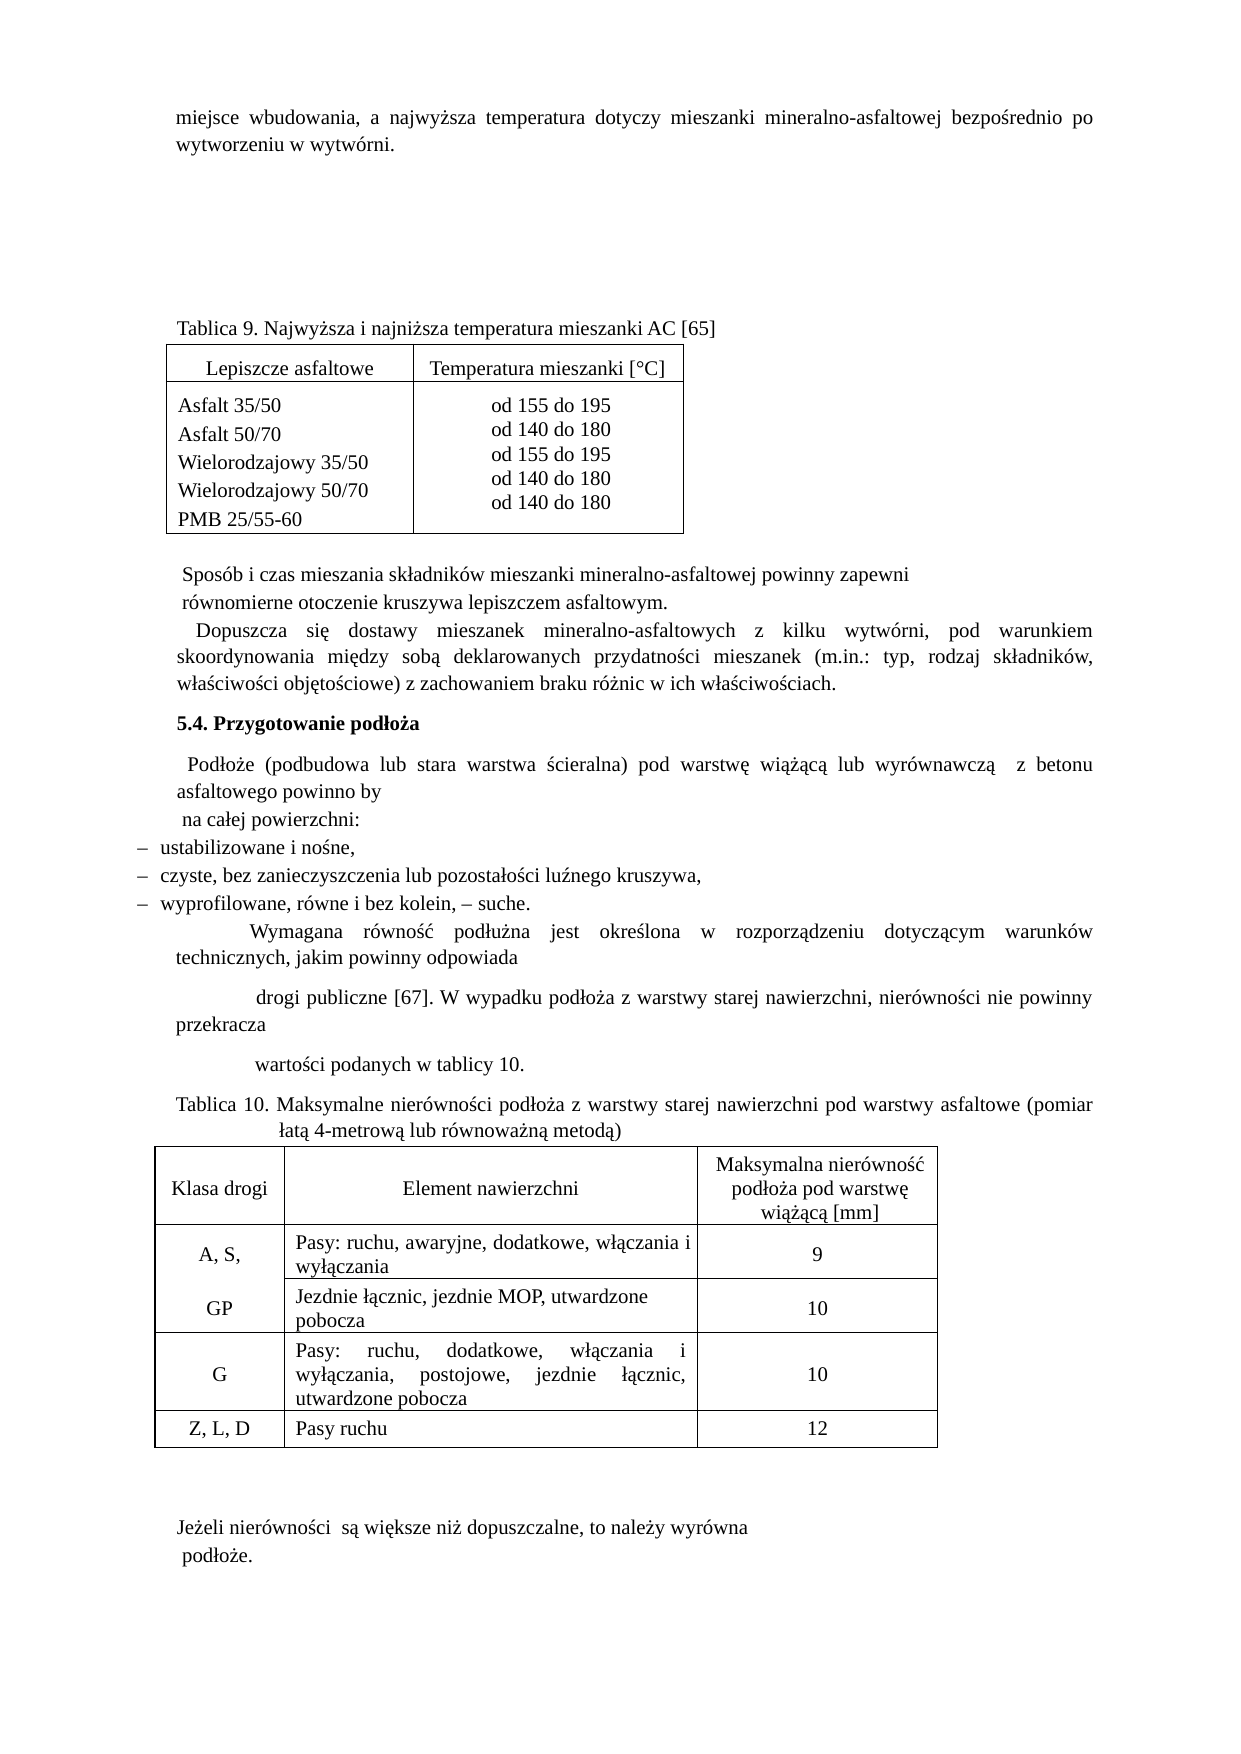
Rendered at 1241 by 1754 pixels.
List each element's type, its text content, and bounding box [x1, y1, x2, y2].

table_cell Pasy ruchu [285, 1411, 697, 1447]
table_header Temperatura mieszanki [°C] [414, 345, 683, 381]
list czyste, bez zanieczyszczenia lub pozostałości luźnego kruszywa, [137, 863, 1094, 887]
text podłoże. [177, 1543, 1094, 1567]
table_cell 10 [698, 1333, 937, 1410]
table_cell 12 [698, 1411, 937, 1447]
text Dopuszcza się dostawy mieszanek mineralno-asfaltowych z kilku wytwórni, pod warunkiem skoordynowania między sobą deklarowanych przydatności mieszanek (m.in.: typ, rodzaj składników, właściwości objętościowe) z zachowaniem braku różnic w ich właściwościach. [177, 617, 1094, 695]
table_cell Asfalt 35/50 Asfalt 50/70 Wielorodzajowy 35/50 Wielorodzajowy 50/70 PMB 25/55-60 [167, 382, 413, 533]
text Tablica 9. Najwyższa i najniższa temperatura mieszanki AC [65] [177, 316, 1094, 339]
list wyprofilowane, równe i bez kolein, – suche. [137, 891, 1094, 915]
table_header Lepiszcze asfaltowe [167, 345, 413, 381]
text równomierne otoczenie kruszywa lepiszczem asfaltowym. [177, 589, 1094, 614]
table_cell Jezdnie łącznic, jezdnie MOP, utwardzone pobocza [285, 1279, 697, 1332]
text Podłoże (podbudowa lub stara warstwa ścieralna) pod warstwę wiążącą lub wyrównawczą z betonu asfaltowego powinno by [177, 752, 1094, 803]
text drogi publiczne [67]. W wypadku podłoża z warstwy starej nawierzchni, nierówności nie powinny przekracza [176, 985, 1094, 1036]
list ustabilizowane i nośne, [137, 835, 1094, 859]
text wartości podanych w tablicy 10. [176, 1052, 1094, 1076]
table_cell Pasy: ruchu, dodatkowe, włączania i wyłączania, postojowe, jezdnie łącznic, utwardzone pobocza [285, 1333, 697, 1410]
text Wymagana równość podłużna jest określona w rozporządzeniu dotyczącym warunków technicznych, jakim powinny odpowiada [176, 919, 1094, 969]
table_header Element nawierzchni [285, 1147, 697, 1224]
text Tablica 10. Maksymalne nierówności podłoża z warstwy starej nawierzchni pod warstwy asfaltowe (pomiar łatą 4-metrową lub równoważną metodą) [176, 1092, 1094, 1142]
table_cell Z, L, D [156, 1411, 284, 1447]
table_cell GP [156, 1278, 284, 1332]
subtitle 5.4. Przygotowanie podłoża [177, 711, 1094, 735]
table_cell G [156, 1333, 284, 1410]
text na całej powierzchni: [177, 807, 1094, 831]
table_header Klasa drogi [156, 1147, 284, 1224]
text Jeżeli nierówności są większe niż dopuszczalne, to należy wyrówna [177, 1515, 1094, 1539]
table_cell od 155 do 195 od 140 do 180 od 155 do 195 od 140 do 180 od 140 do 180 [414, 382, 683, 533]
table_cell A, S, [156, 1225, 284, 1278]
text miejsce wbudowania, a najwyższa temperatura dotyczy mieszanki mineralno-asfaltowej bezpośrednio po wytworzeniu w wytwórni. [176, 105, 1094, 156]
table_header Maksymalna nierówność podłoża pod warstwę wiążącą [mm] [698, 1147, 937, 1224]
table_cell 9 [698, 1225, 937, 1278]
text Sposób i czas mieszania składników mieszanki mineralno-asfaltowej powinny zapewni [177, 562, 1094, 586]
table_cell 10 [698, 1279, 937, 1332]
table_cell Pasy: ruchu, awaryjne, dodatkowe, włączania i wyłączania [285, 1225, 697, 1278]
